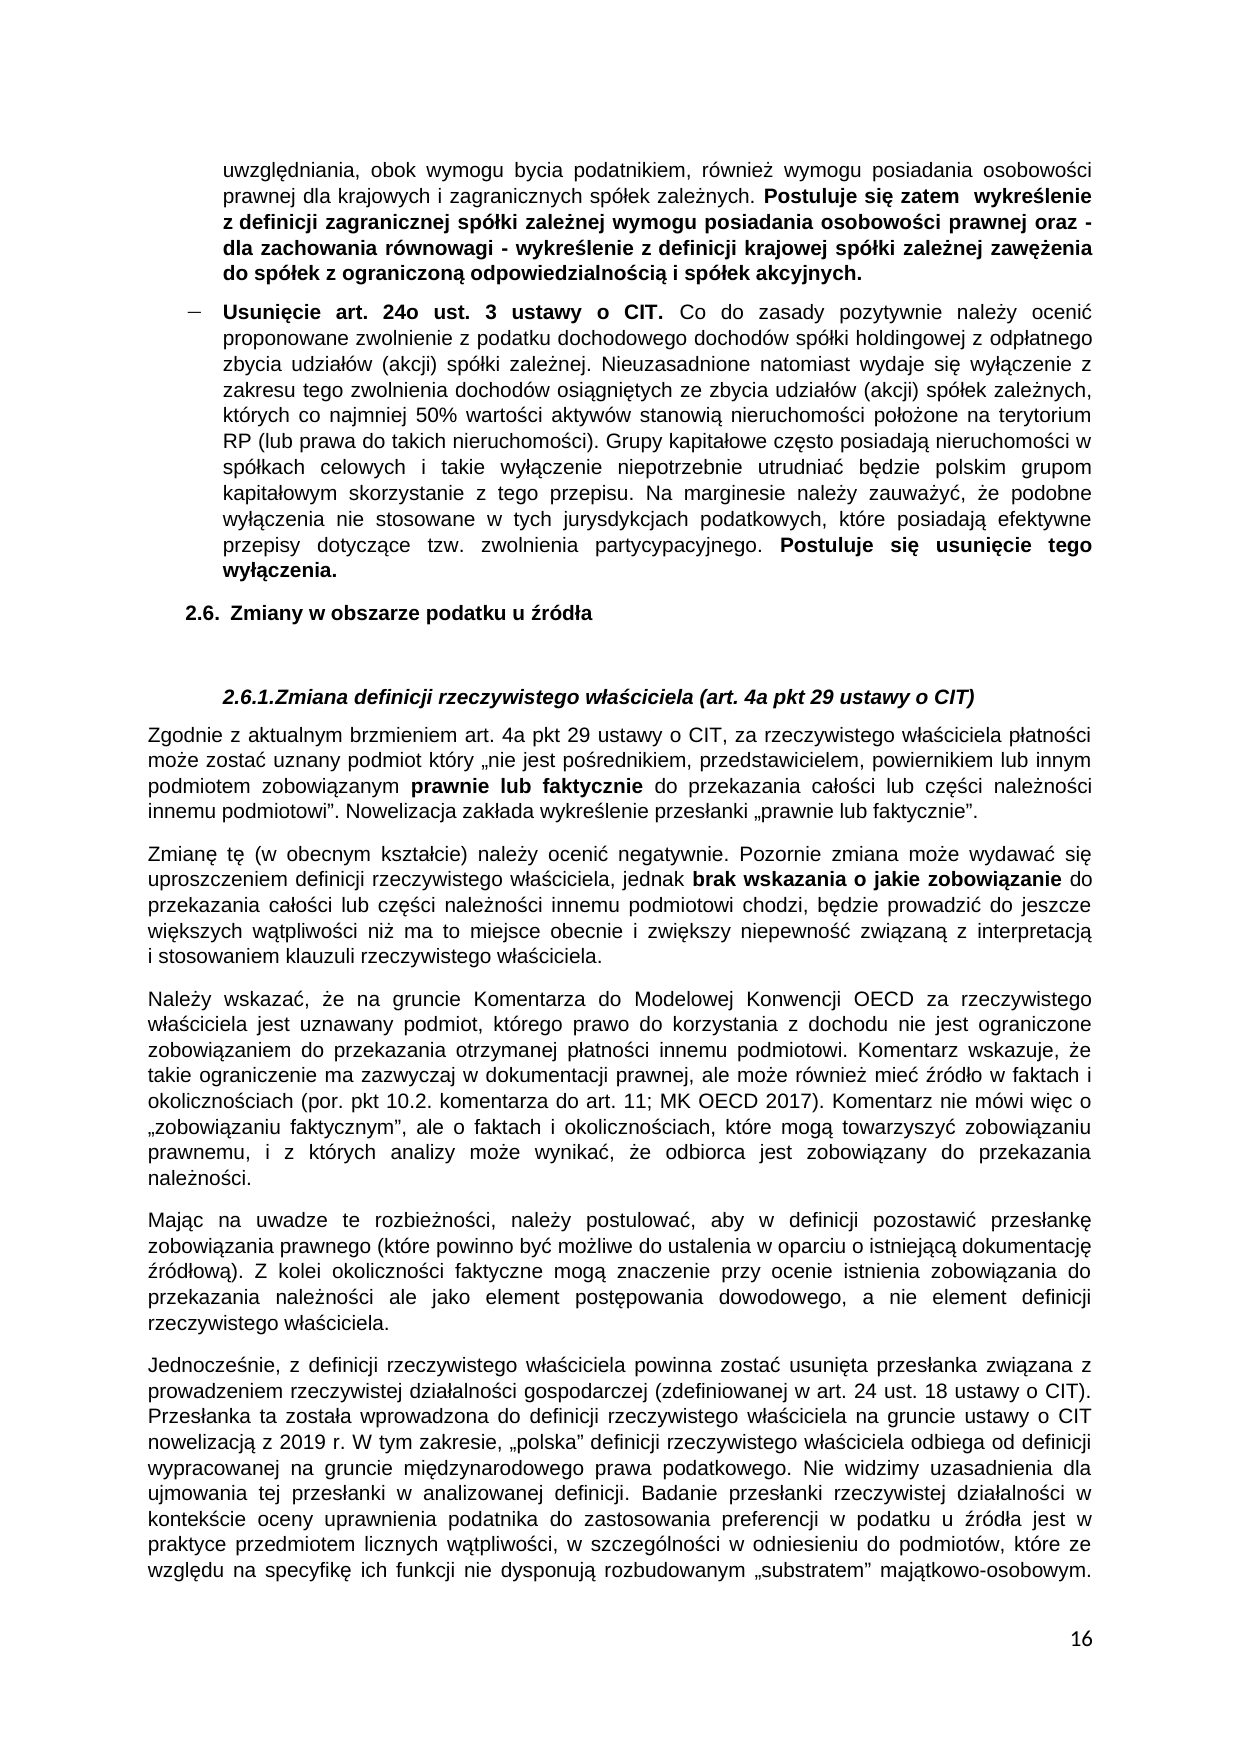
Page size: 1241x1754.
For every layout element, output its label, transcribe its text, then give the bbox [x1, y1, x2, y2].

text Należy wskazać, że na gruncie Komentarza do Modelowej Konwencji OECD za rzeczywistego właściciela jest uznawany podmiot, którego prawo do korzystania z dochodu nie jest ograniczone zobowiązaniem do przekazania otrzymanej płatności innemu podmiotowi. Komentarz wskazuje, że takie ograniczenie ma zazwyczaj w dokumentacji prawnej, ale może również mieć źródło w faktach i okolicznościach (por. pkt 10.2. komentarza do art. 11; MK OECD 2017). Komentarz nie mówi więc o „zobowiązaniu faktycznym”, ale o faktach i okolicznościach, które mogą towarzyszyć zobowiązaniu prawnemu, i z których analizy może wynikać, że odbiorca jest zobowiązany do przekazania należności. [148, 986, 1093, 1190]
list Zmiana definicji rzeczywistego właściciela (art. 4a pkt 29 ustawy o CIT) [223, 681, 1093, 710]
text Jednocześnie, z definicji rzeczywistego właściciela powinna zostać usunięta przesłanka związana z prowadzeniem rzeczywistej działalności gospodarczej (zdefiniowanej w art. 24 ust. 18 ustawy o CIT). Przesłanka ta została wprowadzona do definicji rzeczywistego właściciela na gruncie ustawy o CIT nowelizacją z 2019 r. W tym zakresie, „polska” definicji rzeczywistego właściciela odbiega od definicji wypracowanej na gruncie międzynarodowego prawa podatkowego. Nie widzimy uzasadnienia dla ujmowania tej przesłanki w analizowanej definicji. Badanie przesłanki rzeczywistej działalności w kontekście oceny uprawnienia podatnika do zastosowania preferencji w podatku u źródła jest w praktyce przedmiotem licznych wątpliwości, w szczególności w odniesieniu do podmiotów, które ze względu na specyfikę ich funkcji nie dysponują rozbudowanym „substratem” majątkowo-osobowym. [148, 1353, 1093, 1582]
text Zgodnie z aktualnym brzmieniem art. 4a pkt 29 ustawy o CIT, za rzeczywistego właściciela płatności może zostać uznany podmiot który „nie jest pośrednikiem, przedstawicielem, powiernikiem lub innym podmiotem zobowiązanym prawnie lub faktycznie do przekazania całości lub części należności innemu podmiotowi”. Nowelizacja zakłada wykreślenie przesłanki „prawnie lub faktycznie”. [148, 722, 1093, 823]
list uwzględniania, obok wymogu bycia podatnikiem, również wymogu posiadania osobowości prawnej dla krajowych i zagranicznych spółek zależnych. Postuluje się zatem wykreślenie z definicji zagranicznej spółki zależnej wymogu posiadania osobowości prawnej oraz - dla zachowania równowagi - wykreślenie z definicji krajowej spółki zależnej zawężenia do spółek z ograniczoną odpowiedzialnością i spółek akcyjnych. [185, 158, 1093, 285]
list Zmiany w obszarze podatku u źródła [185, 597, 1093, 626]
text Zmianę tę (w obecnym kształcie) należy ocenić negatywnie. Pozornie zmiana może wydawać się uproszczeniem definicji rzeczywistego właściciela, jednak brak wskazania o jakie zobowiązanie do przekazania całości lub części należności innemu podmiotowi chodzi, będzie prowadzić do jeszcze większych wątpliwości niż ma to miejsce obecnie i zwiększy niepewność związaną z interpretacją i stosowaniem klauzuli rzeczywistego właściciela. [148, 842, 1093, 968]
list Usunięcie art. 24o ust. 3 ustawy o CIT. Co do zasady pozytywnie należy ocenić proponowane zwolnienie z podatku dochodowego dochodów spółki holdingowej z odpłatnego zbycia udziałów (akcji) spółki zależnej. Nieuzasadnione natomiast wydaje się wyłączenie z zakresu tego zwolnienia dochodów osiągniętych ze zbycia udziałów (akcji) spółek zależnych, których co najmniej 50% wartości aktywów stanowią nieruchomości położone na terytorium RP (lub prawa do takich nieruchomości). Grupy kapitałowe często posiadają nieruchomości w spółkach celowych i takie wyłączenie niepotrzebnie utrudniać będzie polskim grupom kapitałowym skorzystanie z tego przepisu. Na marginesie należy zauważyć, że podobne wyłączenia nie stosowane w tych jurysdykcjach podatkowych, które posiadają efektywne przepisy dotyczące tzw. zwolnienia partycypacyjnego. Postuluje się usunięcie tego wyłączenia. [185, 299, 1093, 582]
text Mając na uwadze te rozbieżności, należy postulować, aby w definicji pozostawić przesłankę zobowiązania prawnego (które powinno być możliwe do ustalenia w oparciu o istniejącą dokumentację źródłową). Z kolei okoliczności faktyczne mogą znaczenie przy ocenie istnienia zobowiązania do przekazania należności ale jako element postępowania dowodowego, a nie element definicji rzeczywistego właściciela. [148, 1208, 1093, 1334]
